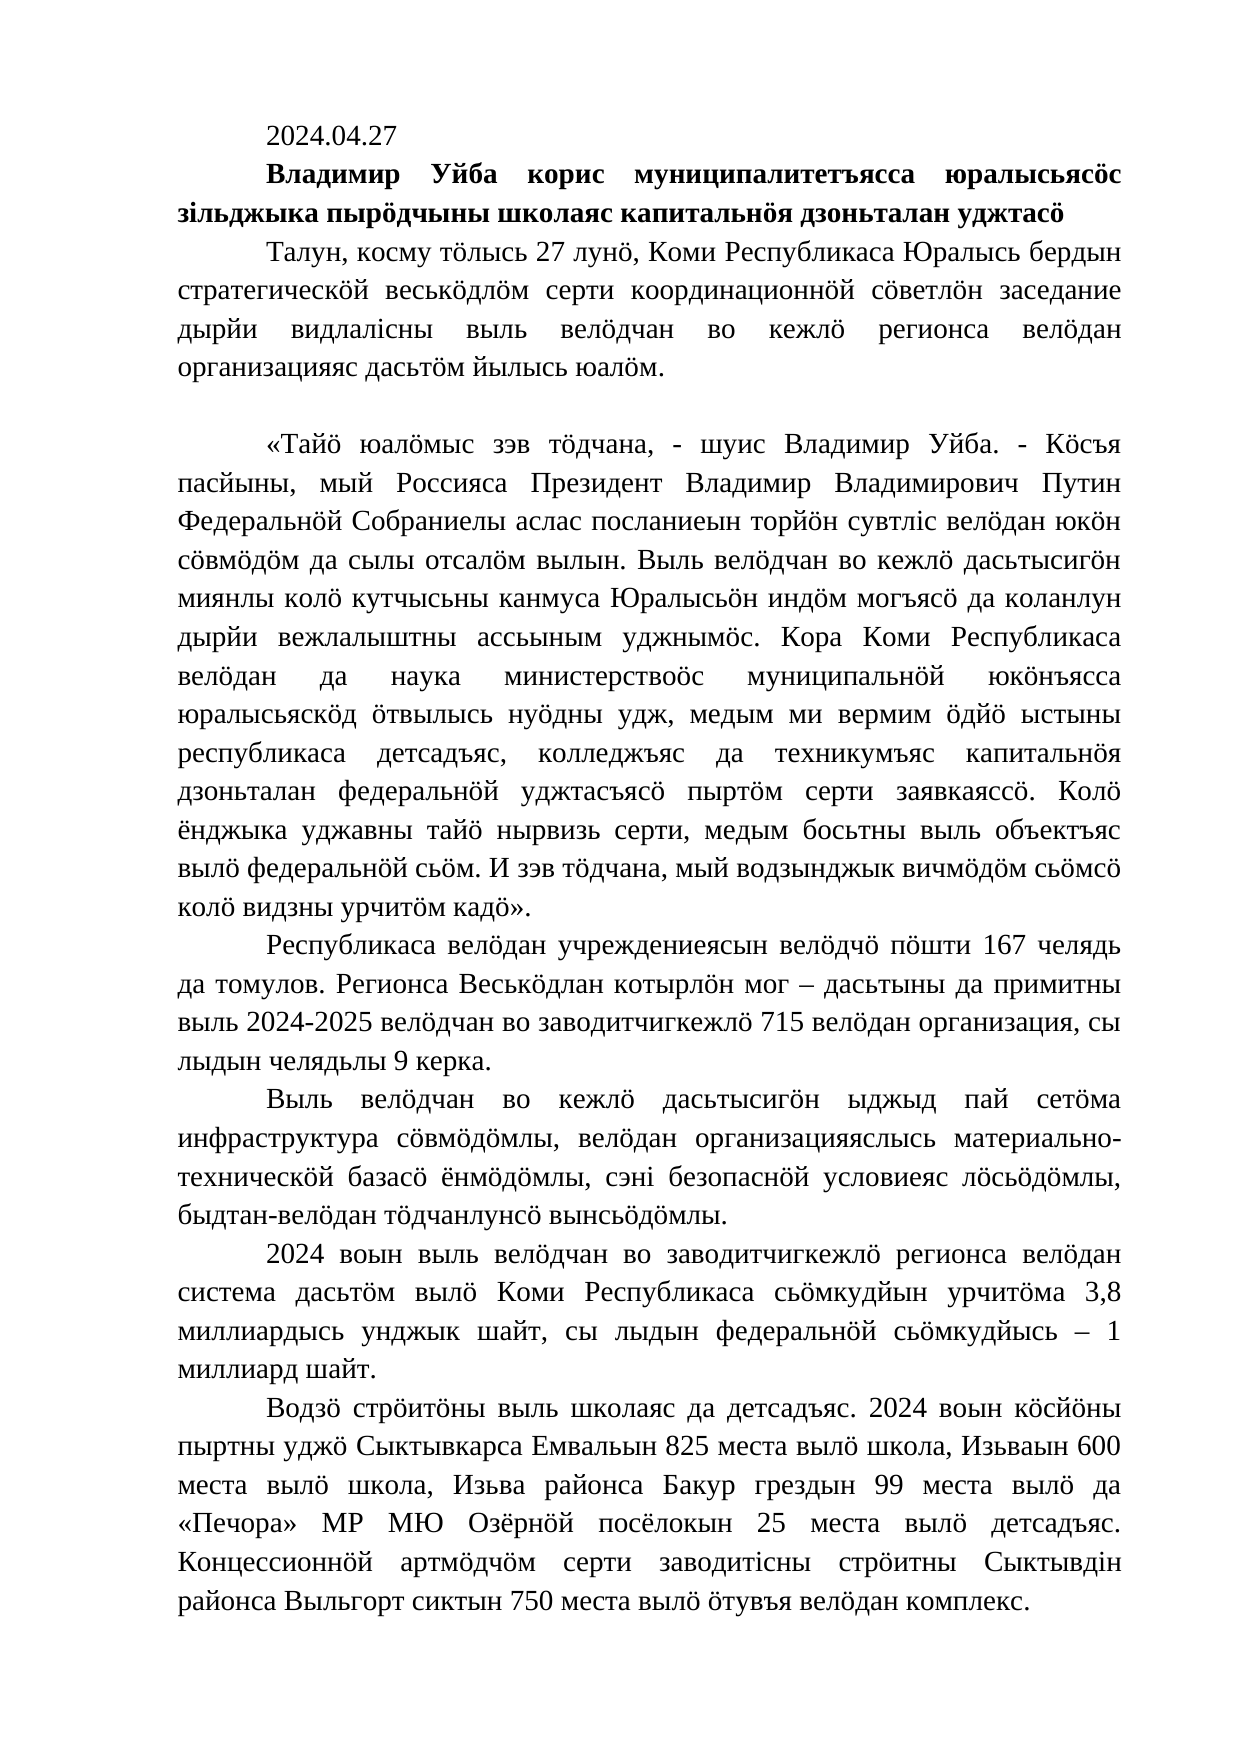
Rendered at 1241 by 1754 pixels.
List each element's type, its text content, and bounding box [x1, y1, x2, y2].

text «Тайӧ юалӧмыс зэв тӧдчана, - шуис Владимир Уйба. - Кӧсъя пасйыны, мый Россияса Президент Владимир Владимирович Путин Федеральнӧй Собраниелы аслас посланиеын торйӧн сувтліс велӧдан юкӧн сӧвмӧдӧм да сылы отсалӧм вылын. Выль велӧдчан во кежлӧ дасьтысигӧн миянлы колӧ кутчысьны канмуса Юралысьӧн индӧм могъясӧ да коланлун дырйи вежлалыштны ассьыным уджнымӧс. Кора Коми Республикаса велӧдан да наука министерствоӧс муниципальнӧй юкӧнъясса юралысьяскӧд ӧтвылысь нуӧдны удж, медым ми вермим ӧдйӧ ыстыны республикаса детсадъяс, колледжъяс да техникумъяс капитальнӧя дзоньталан федеральнӧй уджтасъясӧ пыртӧм серти заявкаяссӧ. Колӧ ёнджыка уджавны тайӧ нырвизь серти, медым босьтны выль объектъяс вылӧ федеральнӧй сьӧм. И зэв тӧдчана, мый водзынджык вичмӧдӧм сьӧмсӧ колӧ видзны урчитӧм кадӧ». [177, 426, 1122, 922]
text Водзӧ стрӧитӧны выль школаяс да детсадъяс. 2024 воын кӧсйӧны пыртны уджӧ Сыктывкарса Емвальын 825 места вылӧ школа, Изьваын 600 места вылӧ школа, Изьва районса Бакур грездын 99 места вылӧ да «Печора» МР МЮ Озёрнӧй посёлокын 25 места вылӧ детсадъяс. Концессионнӧй артмӧдчӧм серти заводитісны стрӧитны Сыктывдін районса Выльгорт сиктын 750 места вылӧ ӧтувъя велӧдан комплекс. [177, 1390, 1122, 1616]
text Талун, косму тӧлысь 27 лунӧ, Коми Республикаса Юралысь бердын стратегическӧй веськӧдлӧм серти координационнӧй сӧветлӧн заседание дырйи видлалісны выль велӧдчан во кежлӧ регионса велӧдан организацияяс дасьтӧм йылысь юалӧм. [177, 234, 1122, 383]
subtitle Владимир Уйба корис муниципалитетъясса юралысьясӧс зільджыка пырӧдчыны школаяс капитальнӧя дзоньталан уджтасӧ [177, 157, 1122, 229]
subtitle 2024.04.27 [177, 118, 1122, 152]
text Республикаса велӧдан учреждениеясын велӧдчӧ пӧшти 167 челядь да томулов. Регионса Веськӧдлан котырлӧн мог – дасьтыны да примитны выль 2024-2025 велӧдчан во заводитчигкежлӧ 715 велӧдан организация, сы лыдын челядьлы 9 керка. [177, 927, 1122, 1077]
text 2024 воын выль велӧдчан во заводитчигкежлӧ регионса велӧдан система дасьтӧм вылӧ Коми Республикаса сьӧмкудйын урчитӧма 3,8 миллиардысь унджык шайт, сы лыдын федеральнӧй сьӧмкудйысь – 1 миллиард шайт. [177, 1236, 1122, 1385]
text Выль велӧдчан во кежлӧ дасьтысигӧн ыджыд пай сетӧма инфраструктура сӧвмӧдӧмлы, велӧдан организацияяслысь материально-техническӧй базасӧ ёнмӧдӧмлы, сэні безопаснӧй условиеяс лӧсьӧдӧмлы, быдтан-велӧдан тӧдчанлунсӧ вынсьӧдӧмлы. [177, 1082, 1122, 1231]
